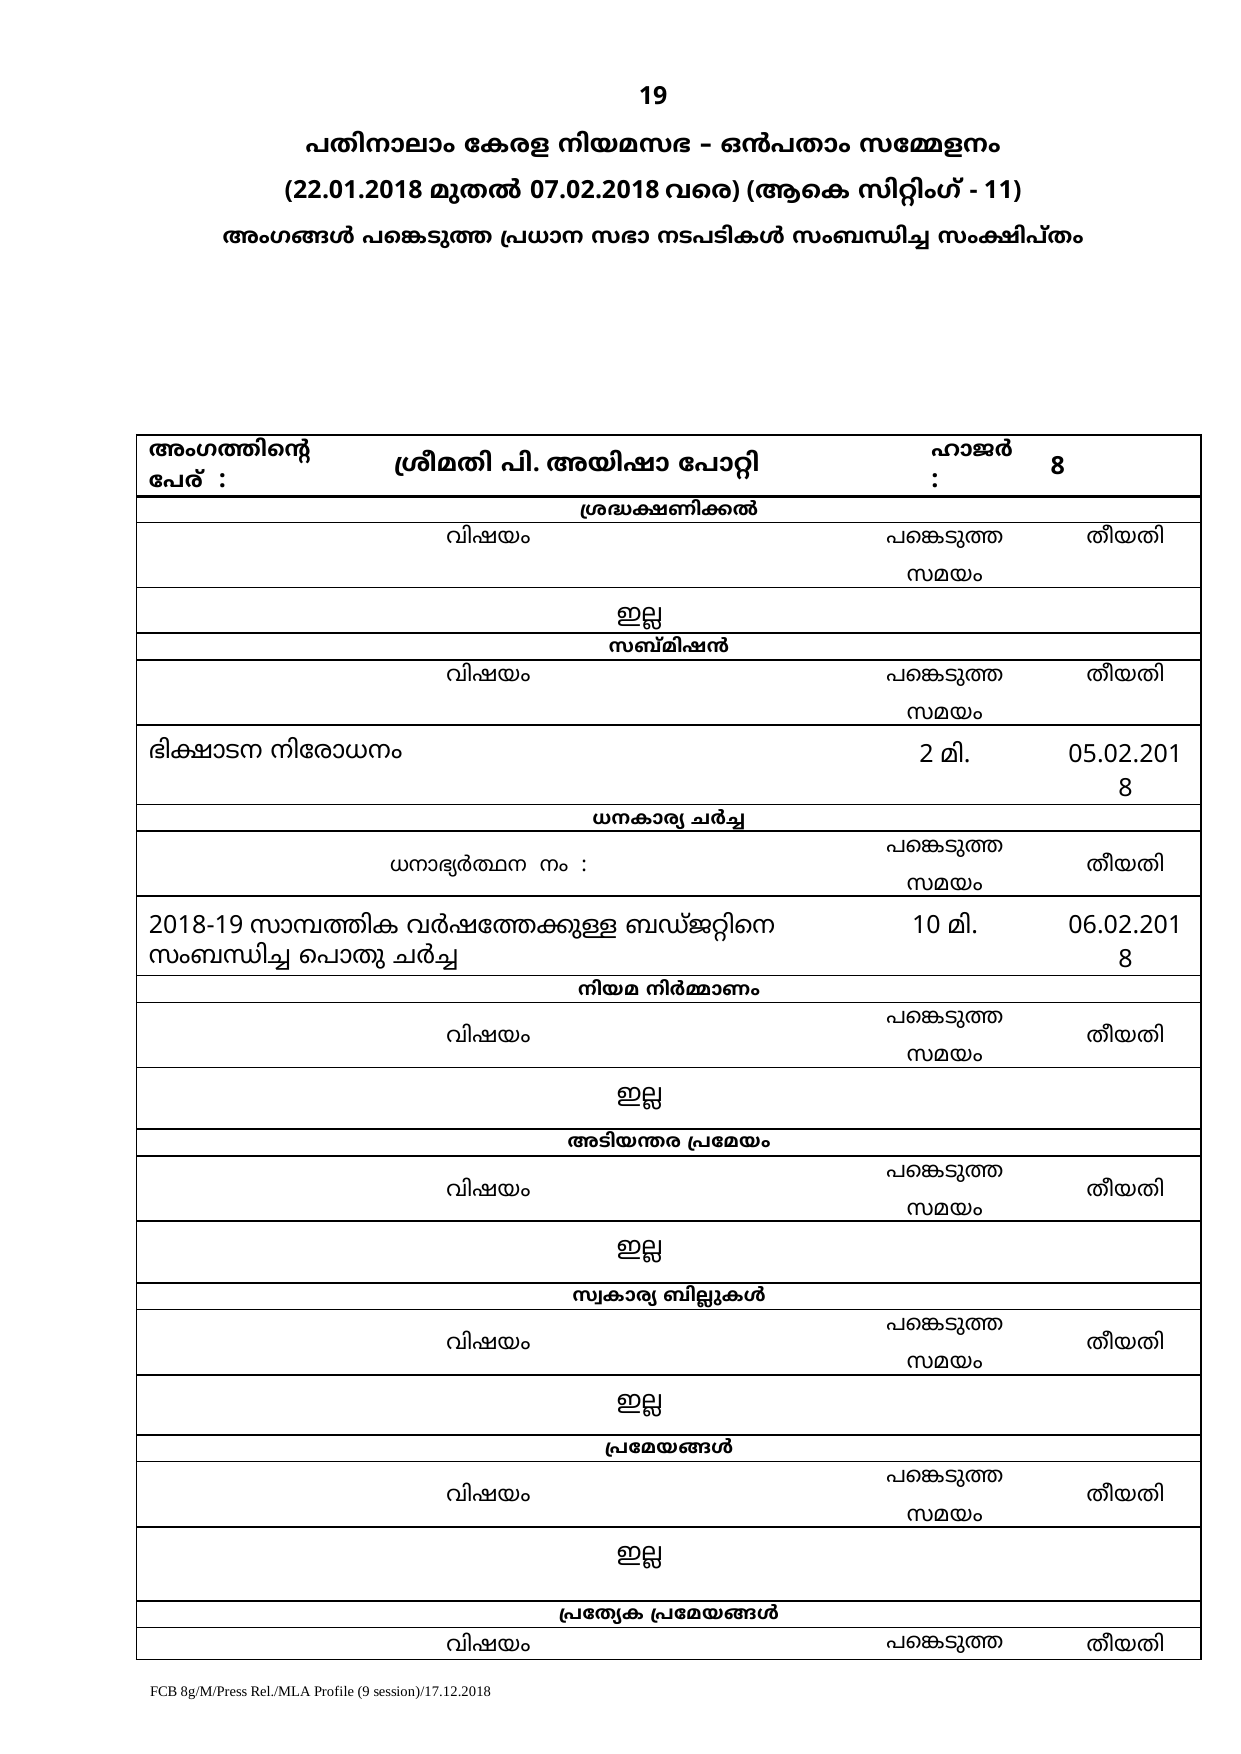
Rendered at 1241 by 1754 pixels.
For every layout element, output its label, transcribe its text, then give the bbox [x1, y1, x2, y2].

table_cell തീയതി [1050, 1157, 1200, 1220]
table_cell വിഷയം [137, 1310, 840, 1374]
table_cell തീയതി [1050, 832, 1200, 895]
table_cell [1050, 1376, 1200, 1434]
table_cell തീയതി [1050, 1462, 1200, 1526]
table_cell വിഷയം [137, 1003, 840, 1067]
table_cell [840, 1068, 1049, 1128]
table_cell പങ്കെടുത്ത സമയം [840, 1003, 1049, 1067]
table_header ശ്രീമതി പി. അയിഷാ പോറ്റി [382, 436, 919, 495]
table_cell നിയമ നിര്‍മ്മാണം [137, 976, 1200, 1001]
table_cell [840, 588, 1049, 632]
table_cell പങ്കെടുത്ത [840, 1628, 1049, 1659]
table_cell പങ്കെടുത്ത സമയം [840, 1157, 1049, 1220]
table_cell [1050, 588, 1200, 632]
table_cell ഇല്ല [137, 1528, 840, 1600]
table_cell ഇല്ല [137, 1222, 840, 1282]
table_cell പങ്കെടുത്ത സമയം [840, 661, 1049, 724]
table_cell വിഷയം [137, 523, 840, 587]
table_cell 05.02.2018 [1050, 726, 1200, 803]
table_cell 2 മി. [840, 726, 1049, 803]
table_cell അടിയന്തര പ്രമേയം [137, 1130, 1200, 1155]
table_cell ഇല്ല [137, 1376, 840, 1434]
table_cell പങ്കെടുത്ത സമയം [840, 832, 1049, 895]
table_cell ഭിക്ഷാടന നിരോധനം [137, 726, 840, 803]
table_cell ധനകാര്യ ചര്‍ച്ച [137, 805, 1200, 830]
table_cell [840, 1376, 1049, 1434]
table_cell 2018-19 സാമ്പത്തിക വര്‍ഷത്തേക്കുള്ള ബഡ്ജറ്റിനെ സംബന്ധിച്ച പൊതു ചര്‍ച്ച [137, 897, 840, 975]
table_header 8 [1038, 436, 1200, 495]
table_cell [840, 1222, 1049, 1282]
table_header ഹാജര്‍ : [919, 436, 1038, 495]
table_cell പ്രമേയങ്ങള്‍ [137, 1436, 1200, 1461]
table_cell ധനാഭ്യർത്ഥന നം : [137, 832, 840, 895]
table_cell [840, 1528, 1049, 1600]
table_cell തീയതി [1050, 661, 1200, 724]
table_cell [1050, 1528, 1200, 1600]
table_cell സബ്മിഷൻ [137, 634, 1200, 659]
table_cell വിഷയം [137, 1628, 840, 1659]
table_cell പ്രത്യേക പ്രമേയങ്ങള്‍ [137, 1602, 1200, 1627]
table_cell പങ്കെടുത്ത സമയം [840, 1462, 1049, 1526]
table_cell തീയതി [1050, 1310, 1200, 1374]
table_cell തീയതി [1050, 1628, 1200, 1659]
table_cell പങ്കെടുത്ത സമയം [840, 1310, 1049, 1374]
table_cell 06.02.2018 [1050, 897, 1200, 975]
table_cell തീയതി [1050, 523, 1200, 587]
table_cell വിഷയം [137, 1462, 840, 1526]
table_cell [1050, 1222, 1200, 1282]
table_cell ഇല്ല [137, 1068, 840, 1128]
table_cell തീയതി [1050, 1003, 1200, 1067]
table_header അംഗത്തിന്റെ പേര് : [137, 436, 382, 495]
table_cell 10 മി. [840, 897, 1049, 975]
table_cell [1050, 1068, 1200, 1128]
table_cell വിഷയം [137, 1157, 840, 1220]
table_cell സ്വകാര്യ ബില്ലുകള്‍ [137, 1284, 1200, 1309]
table_cell ശ്രദ്ധക്ഷണിക്കൽ [137, 498, 1200, 522]
table_cell പങ്കെടുത്ത സമയം [840, 523, 1049, 587]
table_cell വിഷയം [137, 661, 840, 724]
table_cell ഇല്ല [137, 588, 840, 632]
